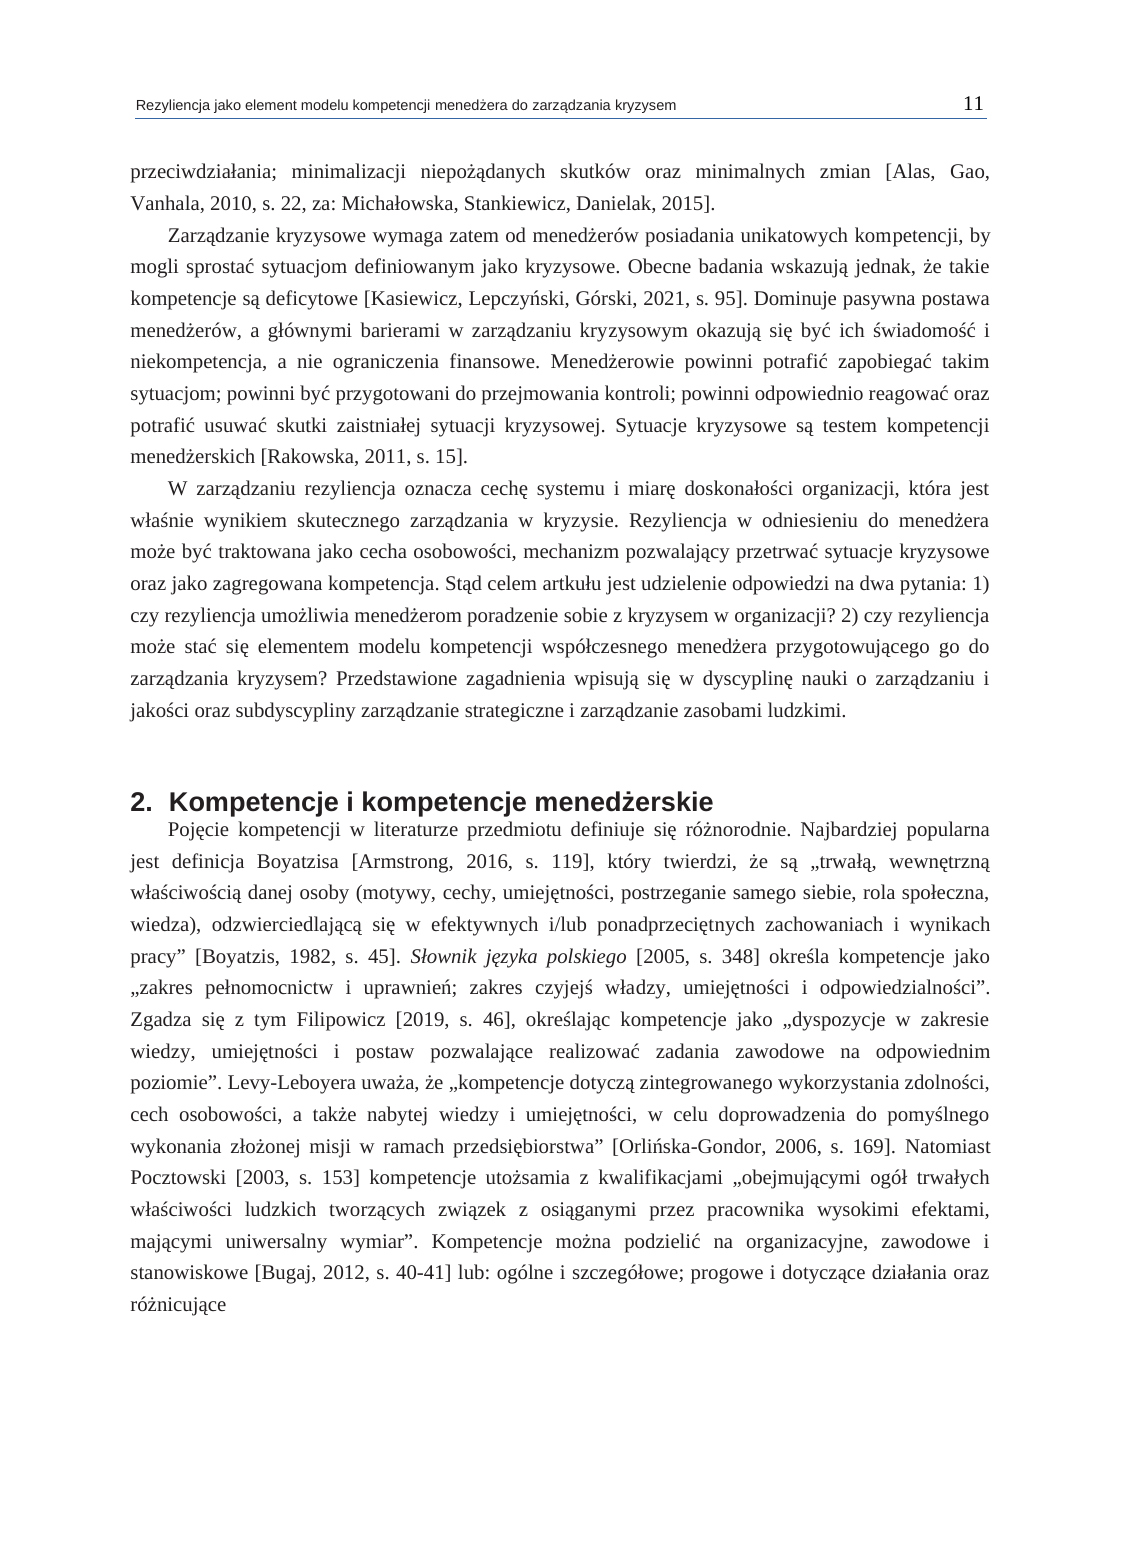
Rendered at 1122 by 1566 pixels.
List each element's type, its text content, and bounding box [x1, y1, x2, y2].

subtitle 2. Kompetencje i kompetencje menedżerskie [130, 786, 991, 817]
text Pojęcie kompetencji w literaturze przedmiotu definiuje się różnorodnie. Najbardziej popularna jest definicja Boyatzisa [Armstrong, 2016, s. 119], który twierdzi, że są „trwałą, wewnętrzną właściwością danej osoby (motywy, cechy, umiejętności, postrzeganie samego siebie, rola społeczna, wiedza), odzwierciedlającą się w efektywnych i/lub ponadprzecięt­nych zachowaniach i wynikach pracy” [Boyatzis, 1982, s. 45]. Słownik języka polskiego [2005, s. 348] określa kompetencje jako „zakres pełnomocnictw i uprawnień; zakres czyjejś wła­dzy, umiejętności i odpowiedzialności”. Zgadza się z tym Filipowicz [2019, s. 46], określając kompetencje jako „dyspozycje w zakresie wiedzy, umiejętności i postaw pozwalające realizo­wać zadania zawodowe na odpowiednim poziomie”. Levy-Leboyera uważa, że „kompetencje dotyczą zintegrowanego wykorzystania zdolności, cech osobowości, a także nabytej wiedzy i umiejętności, w celu doprowadzenia do pomyślnego wykonania złożonej misji w ramach przedsiębiorstwa” [Orlińska-Gondor, 2006, s. 169]. Natomiast Pocztowski [2003, s. 153] kom­petencje utożsamia z kwalifikacjami „obejmującymi ogół trwałych właściwości ludzkich two­rzących związek z osiąganymi przez pracownika wysokimi efektami, mającymi uniwersalny wymiar”. Kompetencje można podzielić na organizacyjne, zawodowe i stanowiskowe [Bugaj, 2012, s. 40-41] lub: ogólne i szczegółowe; progowe i dotyczące działania oraz różnicujące [130, 817, 991, 1316]
text W zarządzaniu rezyliencja oznacza cechę systemu i miarę doskonałości organizacji, która jest właśnie wynikiem skutecznego zarządzania w kryzysie. Rezyliencja w odniesieniu do menedżera może być traktowana jako cecha osobowości, mechanizm pozwalający przetrwać sytuacje kryzysowe oraz jako zagregowana kompetencja. Stąd celem artkułu jest udzielenie odpowiedzi na dwa pytania: 1) czy rezyliencja umożliwia menedżerom poradzenie sobie z kryzysem w organizacji? 2) czy rezyliencja może stać się elementem modelu kompetencji współczesnego menedżera przygotowującego go do zarządzania kryzysem? Przedstawione zagadnienia wpisują się w dyscyplinę nauki o zarządzaniu i jakości oraz subdyscypliny zarzą­dzanie strategiczne i zarządzanie zasobami ludzkimi. [130, 476, 991, 722]
text Zarządzanie kryzysowe wymaga zatem od menedżerów posiadania unikatowych kom­petencji, by mogli sprostać sytuacjom definiowanym jako kryzysowe. Obecne badania wskazują jednak, że takie kompetencje są deficytowe [Kasiewicz, Lepczyński, Górski, 2021, s. 95]. Dominuje pasywna postawa menedżerów, a głównymi barierami w zarządzaniu kry­zysowym okazują się być ich świadomość i niekompetencja, a nie ograniczenia finansowe. Menedżerowie powinni potrafić zapobiegać takim sytuacjom; powinni być przygotowani do przejmowania kontroli; powinni odpowiednio reagować oraz potrafić usuwać skutki zaistniałej sytuacji kryzysowej. Sytuacje kryzysowe są testem kompetencji menedżerskich [Rakowska, 2011, s. 15]. [130, 223, 991, 468]
text przeciwdziałania; minimalizacji niepożądanych skutków oraz minimalnych zmian [Alas, Gao, Vanhala, 2010, s. 22, za: Michałowska, Stankiewicz, Danielak, 2015]. [130, 159, 991, 215]
